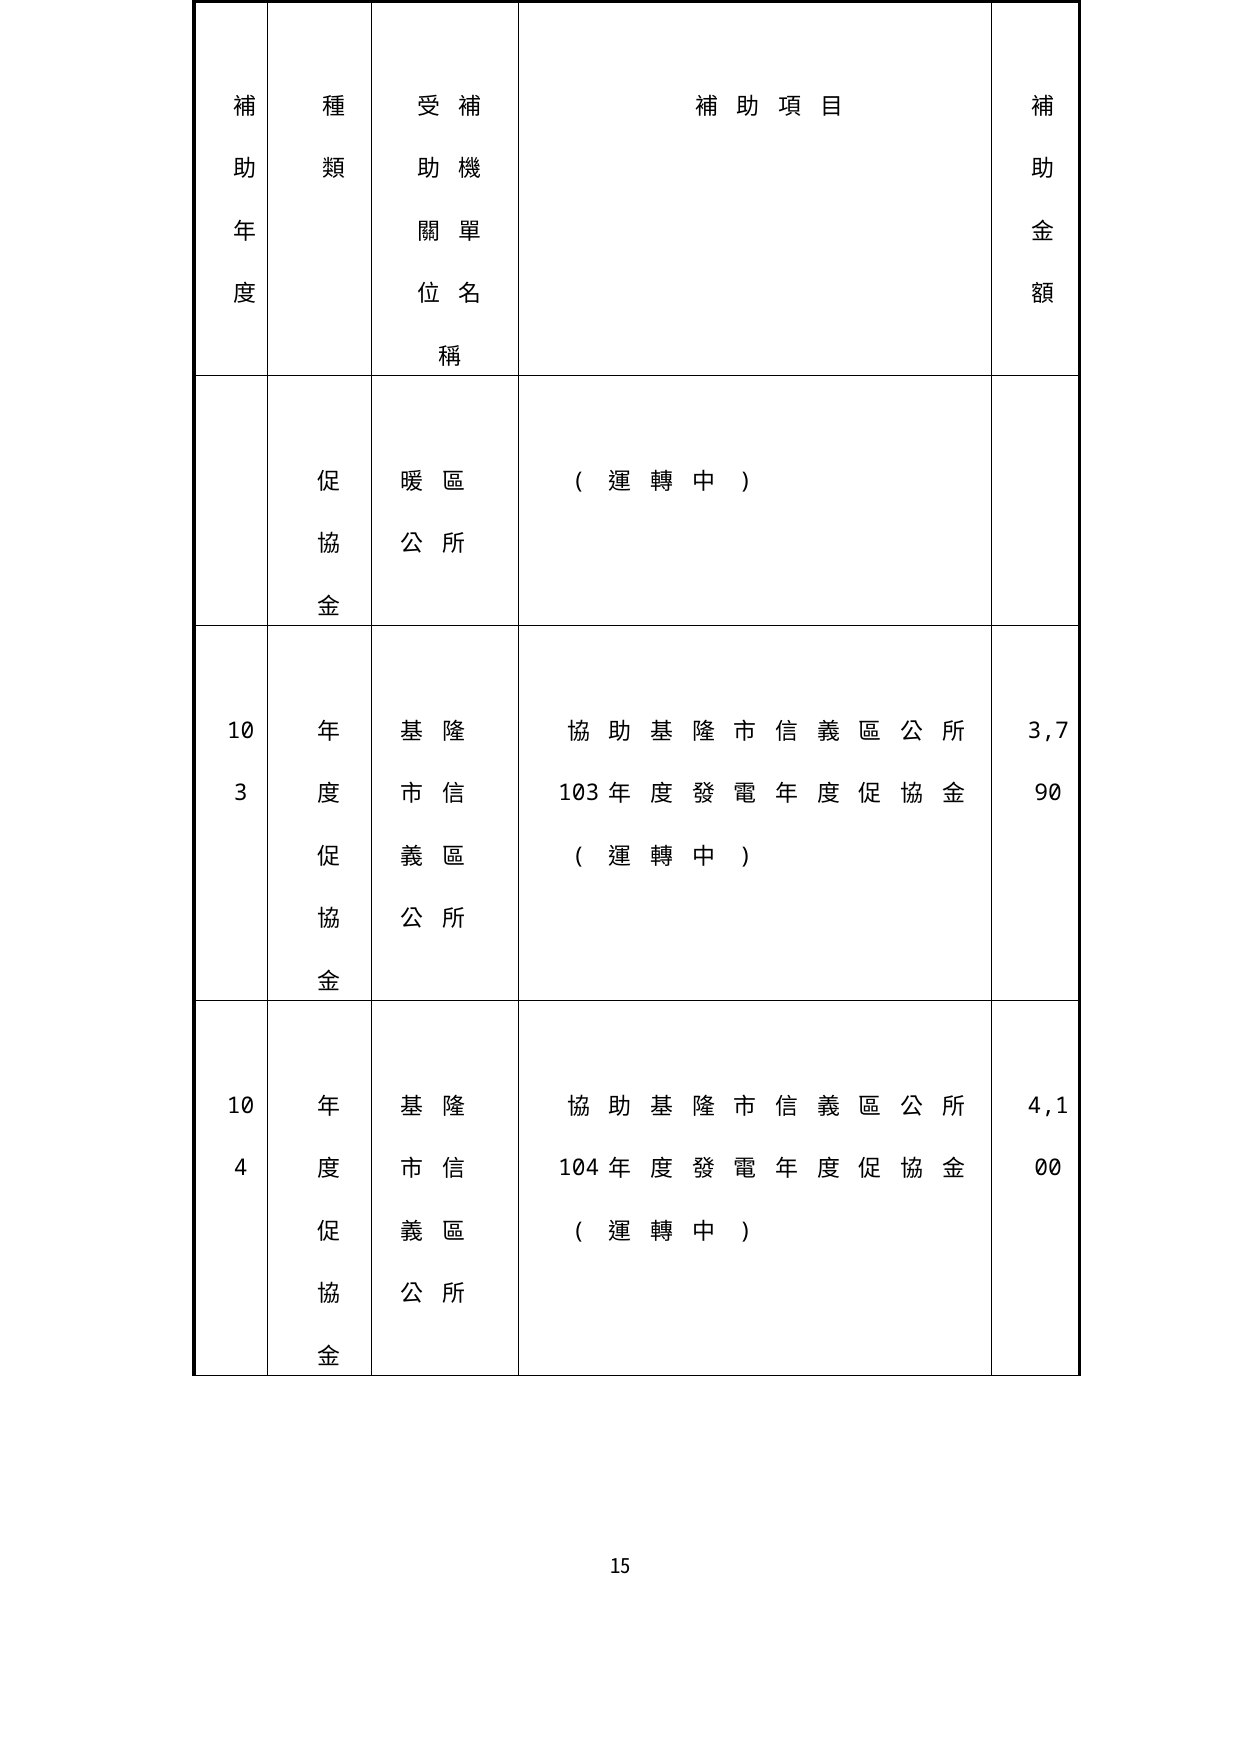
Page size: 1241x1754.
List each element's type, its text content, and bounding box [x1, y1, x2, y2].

table_cell 年度促協金 [268, 1001, 371, 1375]
table_cell 年度促協金 [268, 626, 371, 1000]
table_cell 協助基隆市信義區公所103年度發電年度促協金(運轉中) [519, 626, 991, 1000]
table_header 補助金額 [992, 3, 1078, 375]
table_cell 3,790 [992, 626, 1078, 1000]
table_header 種類 [268, 3, 371, 375]
table_cell 104 [196, 1001, 267, 1375]
table_cell (運轉中) [519, 376, 991, 625]
table_header 補助項目 [519, 3, 991, 375]
table_cell [196, 376, 267, 625]
table_cell 4,100 [992, 1001, 1078, 1375]
table_cell 暖區公所 [372, 376, 518, 625]
table_header 受補助機關單位名稱 [372, 3, 518, 375]
table_cell 103 [196, 626, 267, 1000]
table_cell 基隆市信義區公所 [372, 1001, 518, 1375]
table_cell 協助基隆市信義區公所104年度發電年度促協金(運轉中) [519, 1001, 991, 1375]
table_cell 基隆市信義區公所 [372, 626, 518, 1000]
table_header 補助年度 [196, 3, 267, 375]
table_cell [992, 376, 1078, 625]
table_cell 促協金 [268, 376, 371, 625]
